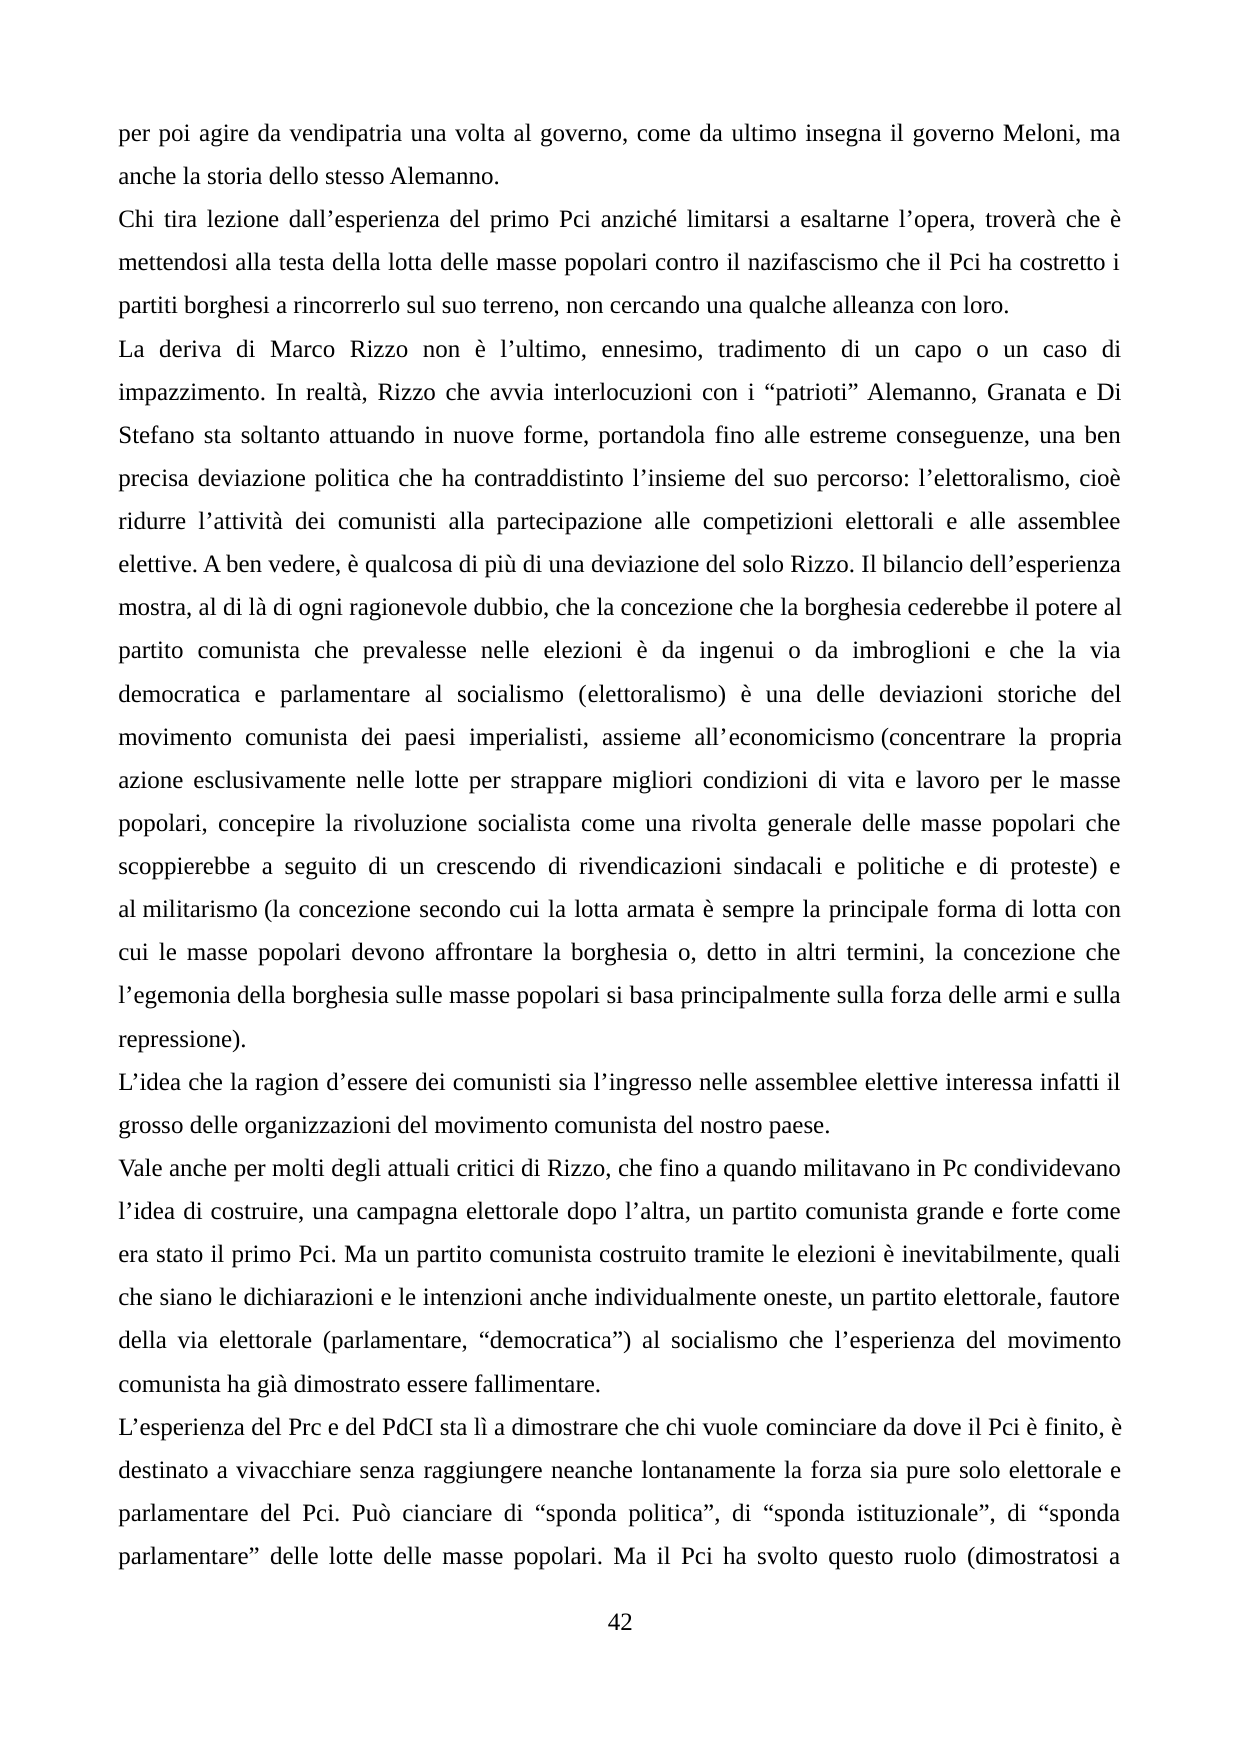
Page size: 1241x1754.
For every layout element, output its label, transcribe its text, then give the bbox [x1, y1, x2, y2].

text Vale anche per molti degli attuali critici di Rizzo, che fino a quando militavano in Pc condividevano l’idea di costruire, una campagna elettorale dopo l’altra, un partito comunista grande e forte come era stato il primo Pci. Ma un partito comunista costruito tramite le elezioni è inevitabilmente, quali che siano le dichiarazioni e le intenzioni anche individualmente oneste, un partito elettorale, fautore della via elettorale (parlamentare, “democratica”) al socialismo che l’esperienza del movimento comunista ha già dimostrato essere fallimentare. [118, 1153, 1122, 1397]
text La deriva di Marco Rizzo non è l’ultimo, ennesimo, tradimento di un capo o un caso di impazzimento. In realtà, Rizzo che avvia interlocuzioni con i “patrioti” Alemanno, Granata e Di Stefano sta soltanto attuando in nuove forme, portandola fino alle estreme conseguenze, una ben precisa deviazione politica che ha contraddistinto l’insieme del suo percorso: l’elettoralismo, cioè ridurre l’attività dei comunisti alla partecipazione alle competizioni elettorali e alle assemblee elettive. A ben vedere, è qualcosa di più di una deviazione del solo Rizzo. Il bilancio dell’esperienza mostra, al di là di ogni ragionevole dubbio, che la concezione che la borghesia cederebbe il potere al partito comunista che prevalesse nelle elezioni è da ingenui o da imbroglioni e che la via democratica e parlamentare al socialismo (elettoralismo) è una delle deviazioni storiche del movimento comunista dei paesi imperialisti, assieme all’economicismo (concentrare la propria azione esclusivamente nelle lotte per strappare migliori condizioni di vita e lavoro per le masse popolari, concepire la rivoluzione socialista come una rivolta generale delle masse popolari che scoppierebbe a seguito di un crescendo di rivendicazioni sindacali e politiche e di proteste) e al militarismo (la concezione secondo cui la lotta armata è sempre la principale forma di lotta con cui le masse popolari devono affrontare la borghesia o, detto in altri termini, la concezione che l’egemonia della borghesia sulle masse popolari si basa principalmente sulla forza delle armi e sulla repressione). L’idea che la ragion d’essere dei comunisti sia l’ingresso nelle assemblee elettive interessa infatti il grosso delle organizzazioni del movimento comunista del nostro paese. [118, 334, 1122, 1139]
text Chi tira lezione dall’esperienza del primo Pci anziché limitarsi a esaltarne l’opera, troverà che è mettendosi alla testa della lotta delle masse popolari contro il nazifascismo che il Pci ha costretto i partiti borghesi a rincorrerlo sul suo terreno, non cercando una qualche alleanza con loro. [118, 204, 1122, 319]
text L’esperienza del Prc e del PdCI sta lì a dimostrare che chi vuole cominciare da dove il Pci è finito, è destinato a vivacchiare senza raggiungere neanche lontanamente la forza sia pure solo elettorale e parlamentare del Pci. Può cianciare di “sponda politica”, di “sponda istituzionale”, di “sponda parlamentare” delle lotte delle masse popolari. Ma il Pci ha svolto questo ruolo (dimostratosi a [118, 1412, 1122, 1570]
text per poi agire da vendipatria una volta al governo, come da ultimo insegna il governo Meloni, ma anche la storia dello stesso Alemanno. [118, 118, 1122, 190]
